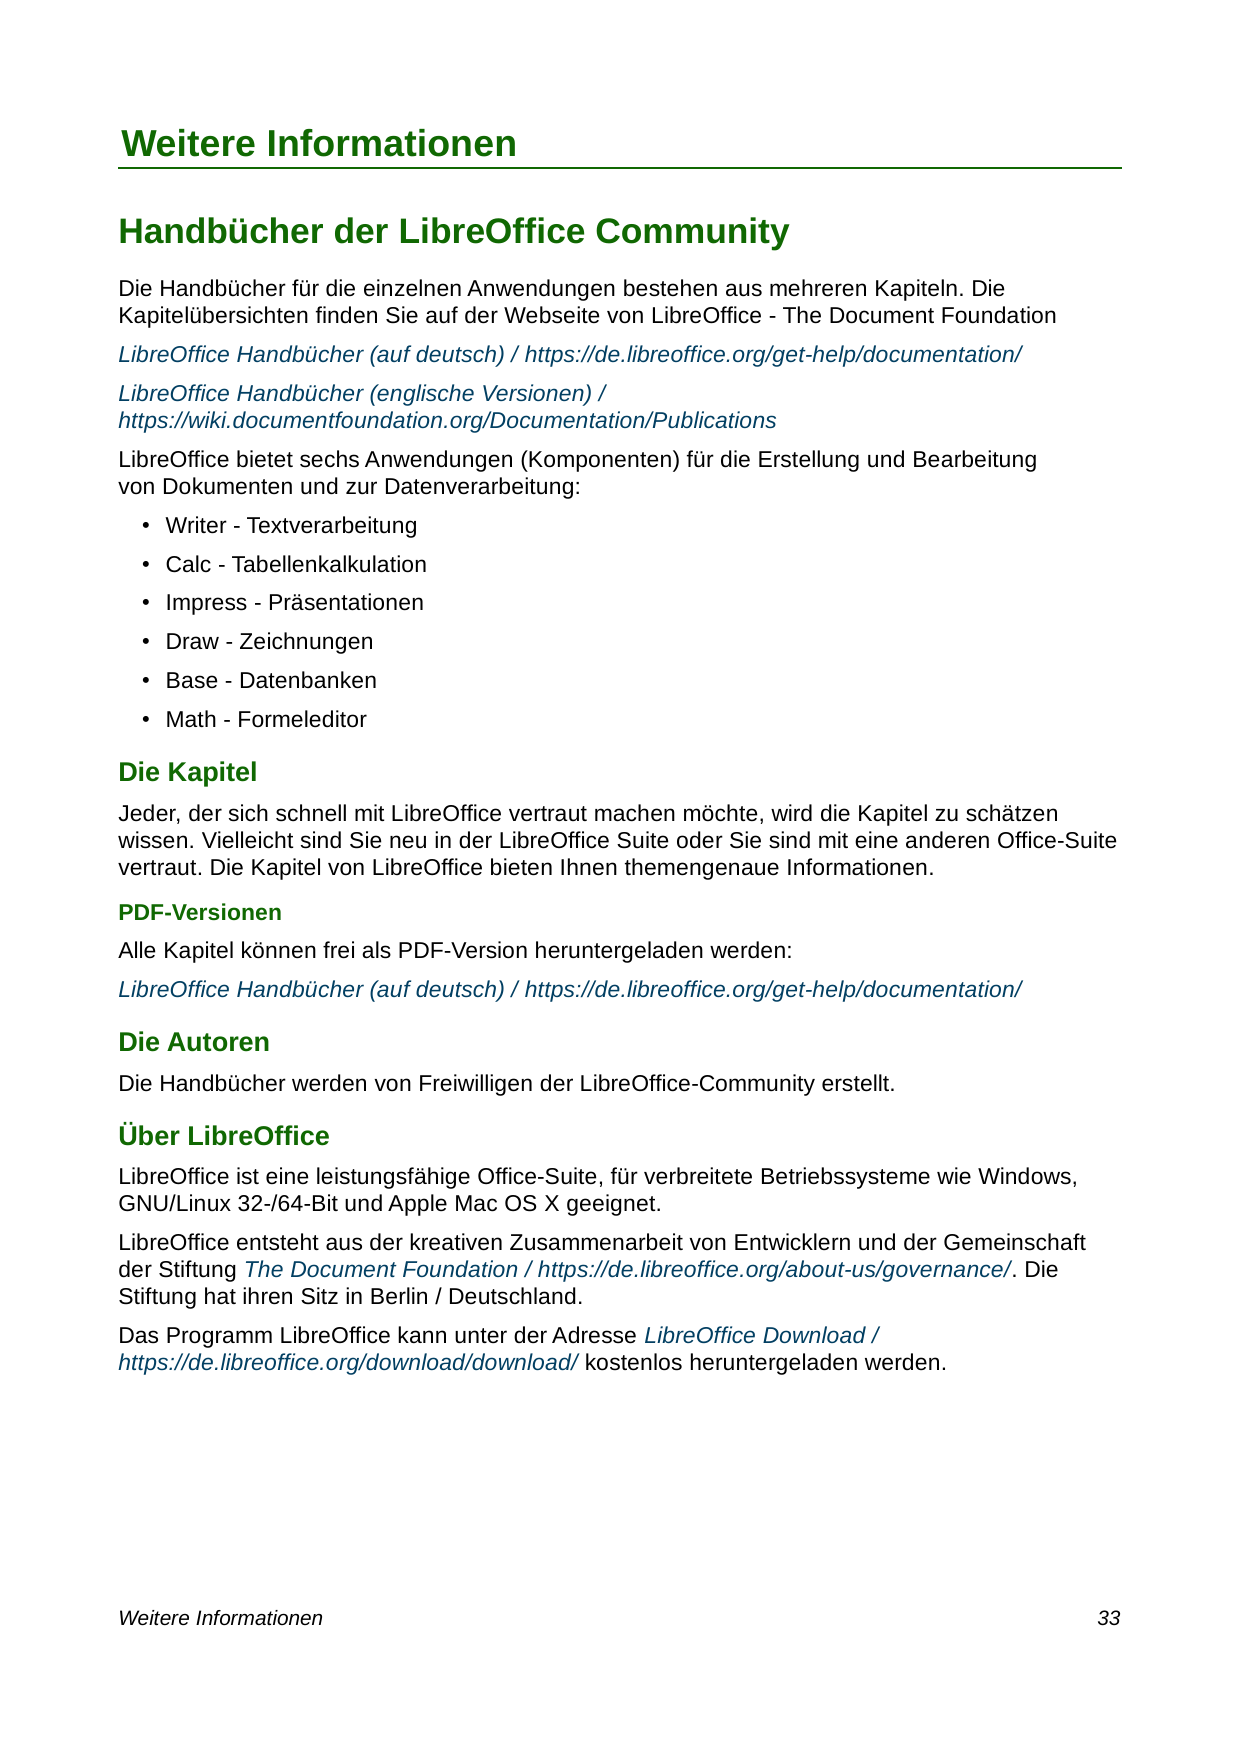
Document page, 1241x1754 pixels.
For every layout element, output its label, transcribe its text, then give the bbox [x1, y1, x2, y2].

text Das Programm LibreOffice kann unter der Adresse LibreOffice Download / https://de.libreoffice.org/download/download/ kostenlos heruntergeladen werden. [118, 1322, 1122, 1376]
list Impress - Präsentationen [142, 589, 1122, 616]
text LibreOffice Handbücher (auf deutsch) / https://de.libreoffice.org/get-help/documentation/ [118, 340, 1122, 367]
subtitle Weitere Informationen [118, 118, 1122, 167]
text LibreOffice bietet sechs Anwendungen (Komponenten) für die Erstellung und Bearbeitung von Dokumenten und zur Datenverarbeitung: [118, 445, 1122, 499]
text LibreOffice Handbücher (auf deutsch) / https://de.libreoffice.org/get-help/documentation/ [118, 976, 1122, 1003]
list Writer - Textverarbeitung [142, 511, 1122, 538]
text Die Handbücher für die einzelnen Anwendungen bestehen aus mehreren Kapiteln. Die Kapitelübersichten finden Sie auf der Webseite von LibreOffice - The Document Foundation [118, 274, 1122, 328]
text LibreOffice entsteht aus der kreativen Zusammenarbeit von Entwicklern und der Gemeinschaft der Stiftung The Document Foundation / https://de.libreoffice.org/about-us/governance/. Die Stiftung hat ihren Sitz in Berlin / Deutschland. [118, 1228, 1122, 1310]
text LibreOffice ist eine leistungsfähige Office-Suite, für verbreitete Betriebssysteme wie Windows, GNU/Linux 32-/64-Bit und Apple Mac OS X geeignet. [118, 1163, 1122, 1217]
subtitle Über LibreOffice [118, 1120, 1122, 1151]
list Draw - Zeichnungen [142, 628, 1122, 655]
text Die Handbücher werden von Freiwilligen der LibreOffice-Community erstellt. [118, 1069, 1122, 1096]
text LibreOffice Handbücher (englische Versionen) / https://wiki.documentfoundation.org/Documentation/Publications [118, 379, 1122, 433]
list Base - Datenbanken [142, 666, 1122, 693]
text Jeder, der sich schnell mit LibreOffice vertraut machen möchte, wird die Kapitel zu schätzen wissen. Vielleicht sind Sie neu in der LibreOffice Suite oder Sie sind mit eine anderen Office-Suite vertraut. Die Kapitel von LibreOffice bieten Ihnen themengenaue Informationen. [118, 799, 1122, 880]
text Alle Kapitel können frei als PDF-Version heruntergeladen werden: [118, 937, 1122, 964]
list Calc - Tabellenkalkulation [142, 550, 1122, 577]
subtitle Die Kapitel [118, 756, 1122, 787]
subtitle PDF-Versionen [118, 898, 1122, 925]
subtitle Handbücher der LibreOffice Community [118, 210, 1122, 251]
list Math - Formeleditor [142, 705, 1122, 732]
subtitle Die Autoren [118, 1026, 1122, 1057]
